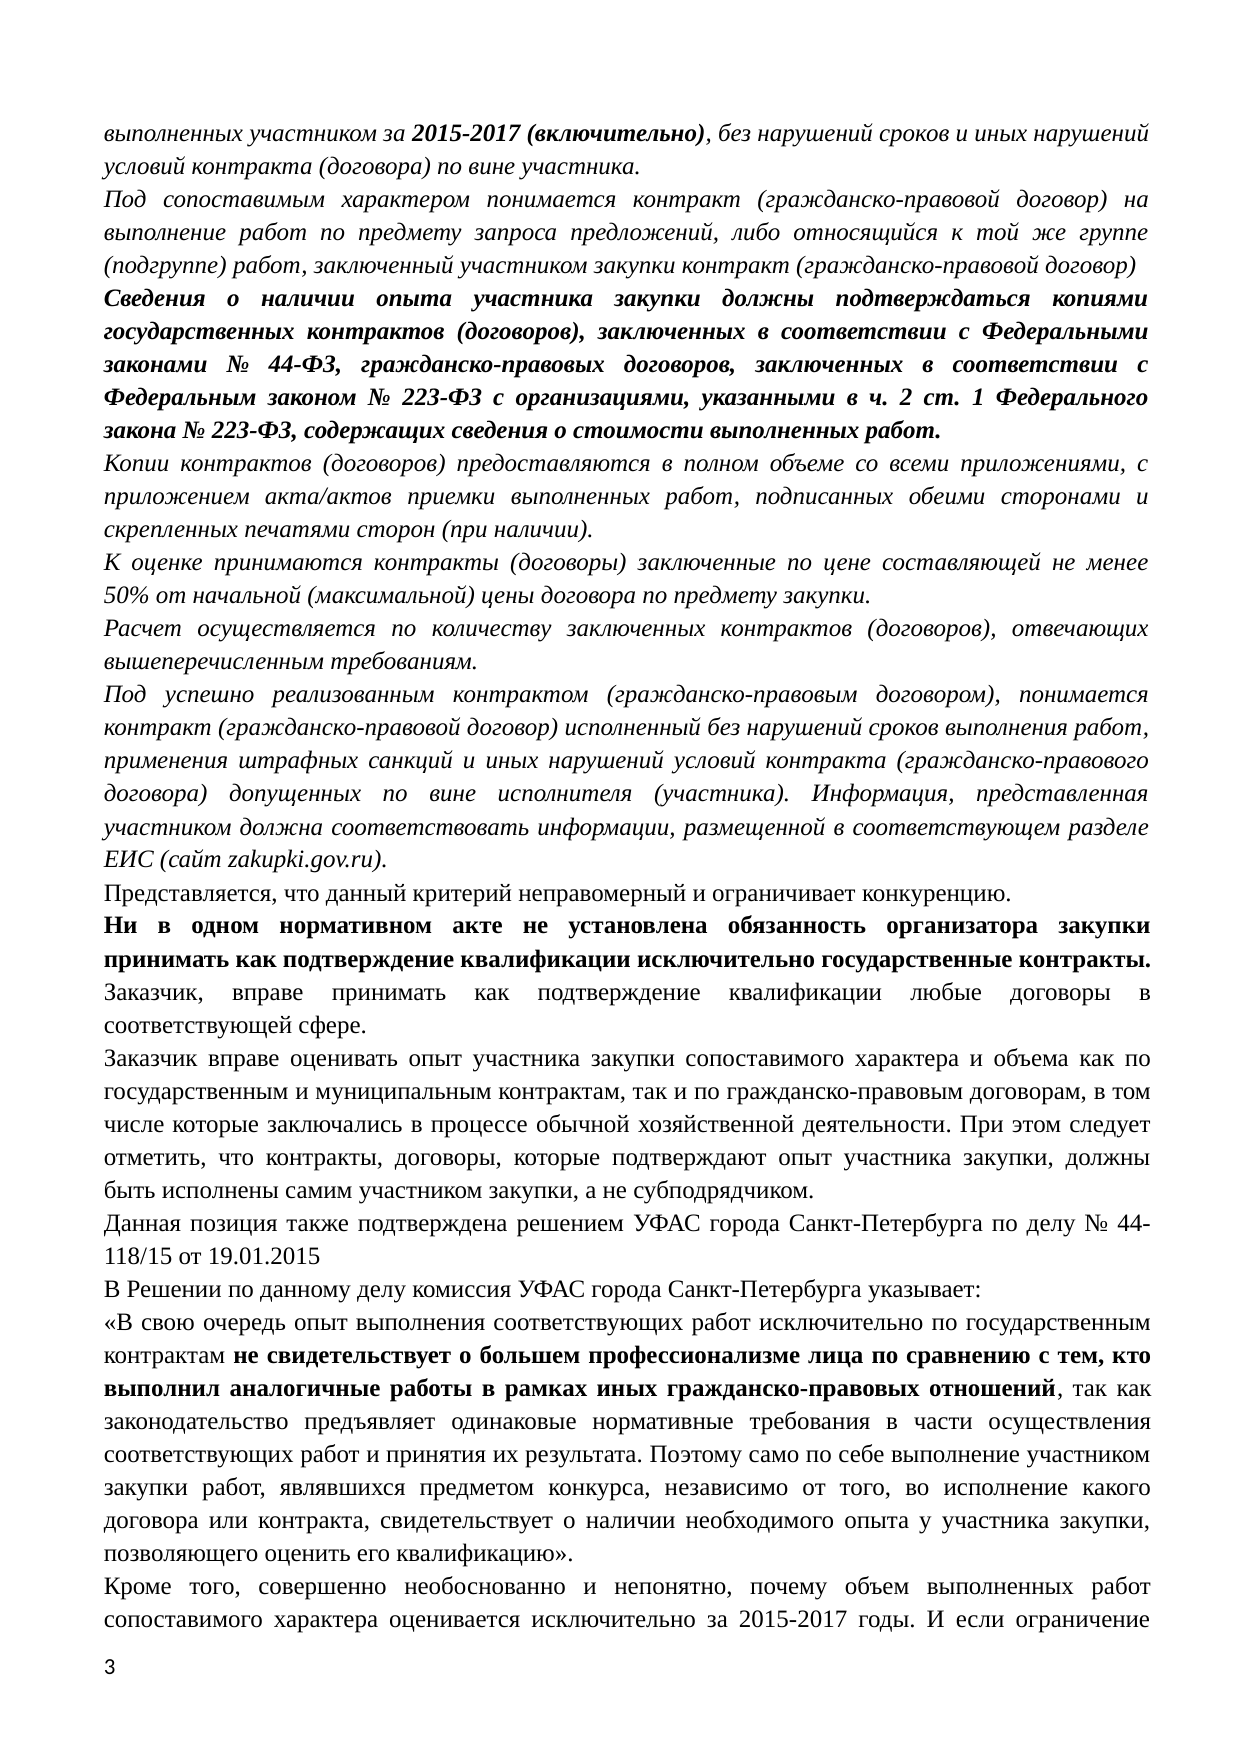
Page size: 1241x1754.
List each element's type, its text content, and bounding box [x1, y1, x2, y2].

text выполненных участником за 2015-2017 (включительно), без нарушений сроков и иных нарушений условий контракта (договора) по вине участника. [103, 118, 1152, 180]
text В Решении по данному делу комиссия УФАС города Санкт-Петербурга указывает: [103, 1274, 1152, 1303]
text Копии контрактов (договоров) предоставляются в полном объеме со всеми приложениями, с приложением акта/актов приемки выполненных работ, подписанных обеими сторонами и скрепленных печатями сторон (при наличии). [103, 448, 1152, 543]
text Под успешно реализованным контрактом (гражданско-правовым договором), понимается контракт (гражданско-правовой договор) исполненный без нарушений сроков выполнения работ, применения штрафных санкций и иных нарушений условий контракта (гражданско-правового договора) допущенных по вине исполнителя (участника). Информация, представленная участником должна соответствовать информации, размещенной в соответствующем разделе ЕИС (сайт zakupki.gov.ru). [103, 679, 1152, 873]
text Сведения о наличии опыта участника закупки должны подтверждаться копиями государственных контрактов (договоров), заключенных в соответствии с Федеральными законами № 44-ФЗ, гражданско-правовых договоров, заключенных в соответствии с Федеральным законом № 223-ФЗ с организациями, указанными в ч. 2 ст. 1 Федерального закона № 223-ФЗ, содержащих сведения о стоимости выполненных работ. [103, 283, 1152, 444]
text Представляется, что данный критерий неправомерный и ограничивает конкуренцию. [103, 878, 1152, 906]
text Кроме того, совершенно необоснованно и непонятно, почему объем выполненных работ сопоставимого характера оценивается исключительно за 2015-2017 годы. И если ограничение [103, 1571, 1152, 1633]
text Заказчик вправе оценивать опыт участника закупки сопоставимого характера и объема как по государственным и муниципальным контрактам, так и по гражданско-правовым договорам, в том числе которые заключались в процессе обычной хозяйственной деятельности. При этом следует отметить, что контракты, договоры, которые подтверждают опыт участника закупки, должны быть исполнены самим участником закупки, а не субподрядчиком. [103, 1043, 1152, 1203]
text Ни в одном нормативном акте не установлена обязанность организатора закупки принимать как подтверждение квалификации исключительно государственные контракты. Заказчик, вправе принимать как подтверждение квалификации любые договоры в соответствующей сфере. [103, 911, 1152, 1038]
text Данная позиция также подтверждена решением УФАС города Санкт-Петербурга по делу № 44-118/15 от 19.01.2015 [103, 1208, 1152, 1269]
text Расчет осуществляется по количеству заключенных контрактов (договоров), отвечающих вышеперечисленным требованиям. [103, 613, 1152, 675]
text «В свою очередь опыт выполнения соответствующих работ исключительно по государственным контрактам не свидетельствует о большем профессионализме лица по сравнению с тем, кто выполнил аналогичные работы в рамках иных гражданско-правовых отношений, так как законодательство предъявляет одинаковые нормативные требования в части осуществления соответствующих работ и принятия их результата. Поэтому само по себе выполнение участником закупки работ, являвшихся предметом конкурса, независимо от того, во исполнение какого договора или контракта, свидетельствует о наличии необходимого опыта у участника закупки, позволяющего оценить его квалификацию». [103, 1307, 1152, 1567]
text Под сопоставимым характером понимается контракт (гражданско-правовой договор) на выполнение работ по предмету запроса предложений, либо относящийся к той же группе (подгруппе) работ, заключенный участником закупки контракт (гражданско-правовой договор) [103, 184, 1152, 279]
text К оценке принимаются контракты (договоры) заключенные по цене составляющей не менее 50% от начальной (максимальной) цены договора по предмету закупки. [103, 547, 1152, 609]
